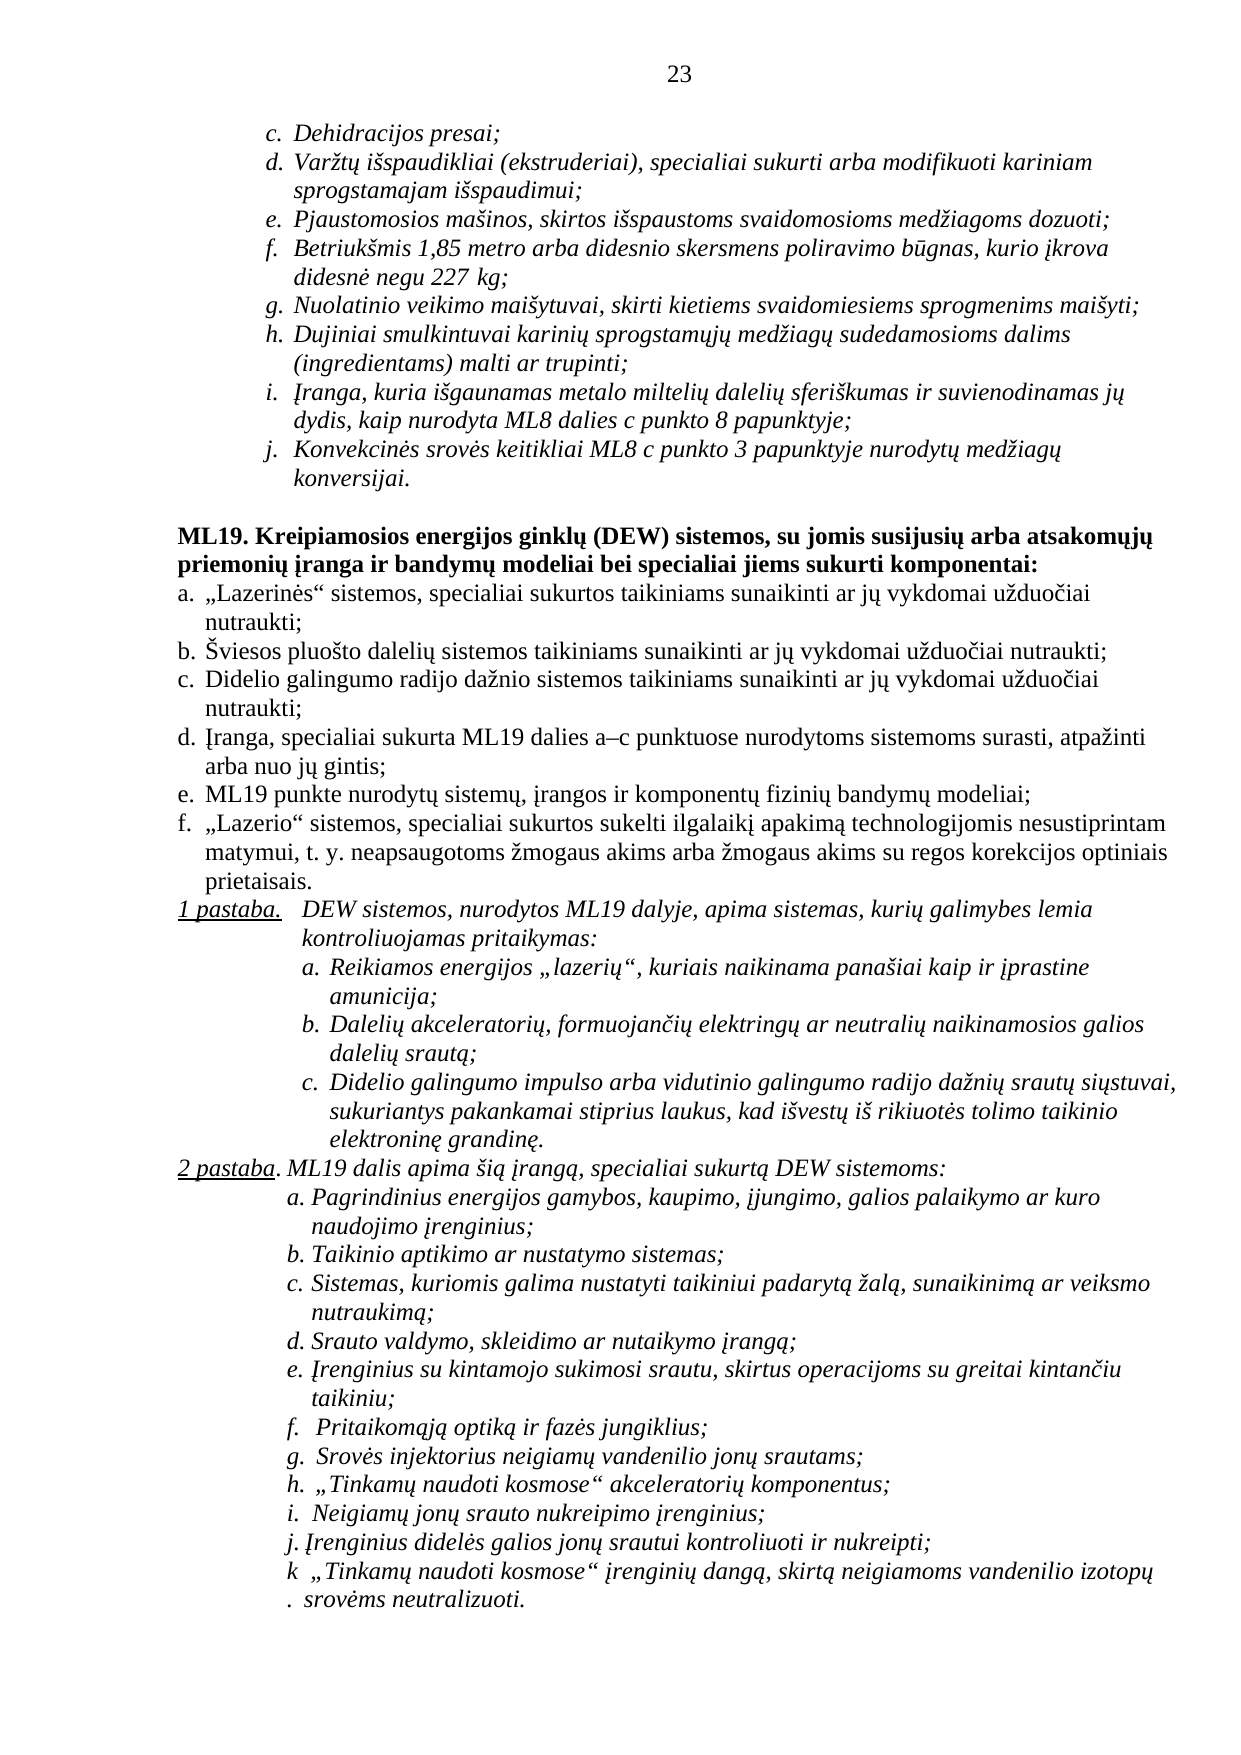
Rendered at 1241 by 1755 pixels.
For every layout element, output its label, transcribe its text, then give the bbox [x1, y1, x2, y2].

table_header f. [287, 1412, 316, 1441]
table_header c. [265, 118, 293, 147]
table_header e. [265, 204, 293, 233]
table_header DEW sistemos, nurodytos ML19 dalyje, apima sistemas, kurių galimybes lemia kontroliuojamas pritaikymas: [302, 895, 1181, 952]
table_header c. [287, 1268, 311, 1326]
table_header c. [302, 1067, 329, 1153]
text ML19. Kreipiamosios energijos ginklų (DEW) sistemos, su jomis susijusių arba atsakomųjų priemonių įranga ir bandymų modeliai bei specialiai jiems sukurti komponentai: [177, 521, 1181, 578]
table_header ML19 dalis apima šią įrangą, specialiai sukurtą DEW sistemoms: [287, 1153, 1181, 1182]
table_header h. [287, 1470, 315, 1498]
table_header Įranga, kuria išgaunamas metalo miltelių dalelių sferiškumas ir suvienodinamas jų dydis, kaip nurodyta ML8 dalies c punkto 8 papunktyje; [293, 377, 1181, 434]
table_header d. [287, 1326, 311, 1354]
table_header i. [265, 377, 293, 434]
table_header j. [287, 1527, 305, 1556]
table_header Konvekcinės srovės keitikliai ML8 c punkto 3 papunktyje nurodytų medžiagų konversijai. [293, 434, 1181, 492]
table_header Reikiamos energijos „lazerių“, kuriais naikinama panašiai kaip ir įprastine amunicija; [329, 952, 1181, 1009]
table_header Didelio galingumo radijo dažnio sistemos taikiniams sunaikinti ar jų vykdomai užduočiai nutraukti; [205, 665, 1181, 722]
table_header [177, 118, 265, 492]
table_header a. [177, 578, 205, 636]
table_header Pjaustomosios mašinos, skirtos išspaustoms svaidomosioms medžiagoms dozuoti; [293, 204, 1181, 233]
table_header f. [177, 808, 205, 894]
table_header k. [287, 1556, 304, 1613]
table_header h. [265, 319, 293, 377]
table_header b. [302, 1010, 329, 1067]
table_header „Tinkamų naudoti kosmose“ akceleratorių komponentus; [315, 1470, 1181, 1498]
table_header a. [287, 1182, 311, 1239]
table_header g. [265, 291, 293, 319]
table_header Srauto valdymo, skleidimo ar nutaikymo įrangą; [311, 1326, 1181, 1354]
table_header Dehidracijos presai; [293, 118, 1181, 147]
table_header Neigiamų jonų srauto nukreipimo įrenginius; [312, 1498, 1181, 1527]
table_header Pagrindinius energijos gamybos, kaupimo, įjungimo, galios palaikymo ar kuro naudojimo įrenginius; [311, 1182, 1181, 1239]
table_header „Lazerinės“ sistemos, specialiai sukurtos taikiniams sunaikinti ar jų vykdomai užduočiai nutraukti; [205, 578, 1181, 636]
table_header i. [287, 1498, 312, 1527]
table_header „Lazerio“ sistemos, specialiai sukurtos sukelti ilgalaikį apakimą technologijomis nesustiprintam matymui, t. y. neapsaugotoms žmogaus akims arba žmogaus akims su regos korekcijos optiniais prietaisais. [205, 808, 1181, 894]
table_header Taikinio aptikimo ar nustatymo sistemas; [311, 1240, 1181, 1268]
table_header Dalelių akceleratorių, formuojančių elektringų ar neutralių naikinamosios galios dalelių srautą; [329, 1010, 1181, 1067]
table_header g. [287, 1441, 316, 1469]
table_header Sistemas, kuriomis galima nustatyti taikiniui padarytą žalą, sunaikinimą ar veiksmo nutraukimą; [311, 1268, 1181, 1326]
table_header d. [177, 722, 205, 779]
table_header c. [177, 665, 205, 722]
table_header e. [287, 1355, 311, 1412]
table_header Dujiniai smulkintuvai karinių sprogstamųjų medžiagų sudedamosioms dalims (ingredientams) malti ar trupinti; [293, 319, 1181, 377]
table_header a. [302, 952, 329, 1009]
table_header Betriukšmis 1,85 metro arba didesnio skersmens poliravimo būgnas, kurio įkrova didesnė negu 227 kg; [293, 233, 1181, 291]
table_header Didelio galingumo impulso arba vidutinio galingumo radijo dažnių srautų siųstuvai, sukuriantys pakankamai stiprius laukus, kad išvestų iš rikiuotės tolimo taikinio elektroninę grandinę. [329, 1067, 1181, 1153]
table_header Pritaikomąją optiką ir fazės jungiklius; [316, 1412, 1181, 1441]
table_header j. [265, 434, 293, 492]
table_header Nuolatinio veikimo maišytuvai, skirti kietiems svaidomiesiems sprogmenims maišyti; [293, 291, 1181, 319]
table_header b. [177, 636, 205, 664]
table_header „Tinkamų naudoti kosmose“ įrenginių dangą, skirtą neigiamoms vandenilio izotopų srovėms neutralizuoti. [304, 1556, 1181, 1613]
table_header 2 pastaba. [177, 1153, 287, 1613]
table_header d. [265, 147, 293, 204]
table_header Įrenginius su kintamojo sukimosi srautu, skirtus operacijoms su greitai kintančiu taikiniu; [311, 1355, 1181, 1412]
table_header 1 pastaba. [177, 895, 302, 1153]
table_header Įranga, specialiai sukurta ML19 dalies a–c punktuose nurodytoms sistemoms surasti, atpažinti arba nuo jų gintis; [205, 722, 1181, 779]
table_header f. [265, 233, 293, 291]
table_header Varžtų išspaudikliai (ekstruderiai), specialiai sukurti arba modifikuoti kariniam sprogstamajam išspaudimui; [293, 147, 1181, 204]
table_header e. [177, 780, 205, 808]
table_header Srovės injektorius neigiamų vandenilio jonų srautams; [316, 1441, 1181, 1469]
table_header Įrenginius didelės galios jonų srautui kontroliuoti ir nukreipti; [305, 1527, 1181, 1556]
table_header Šviesos pluošto dalelių sistemos taikiniams sunaikinti ar jų vykdomai užduočiai nutraukti; [205, 636, 1181, 664]
table_header ML19 punkte nurodytų sistemų, įrangos ir komponentų fizinių bandymų modeliai; [205, 780, 1181, 808]
table_header b. [287, 1240, 311, 1268]
